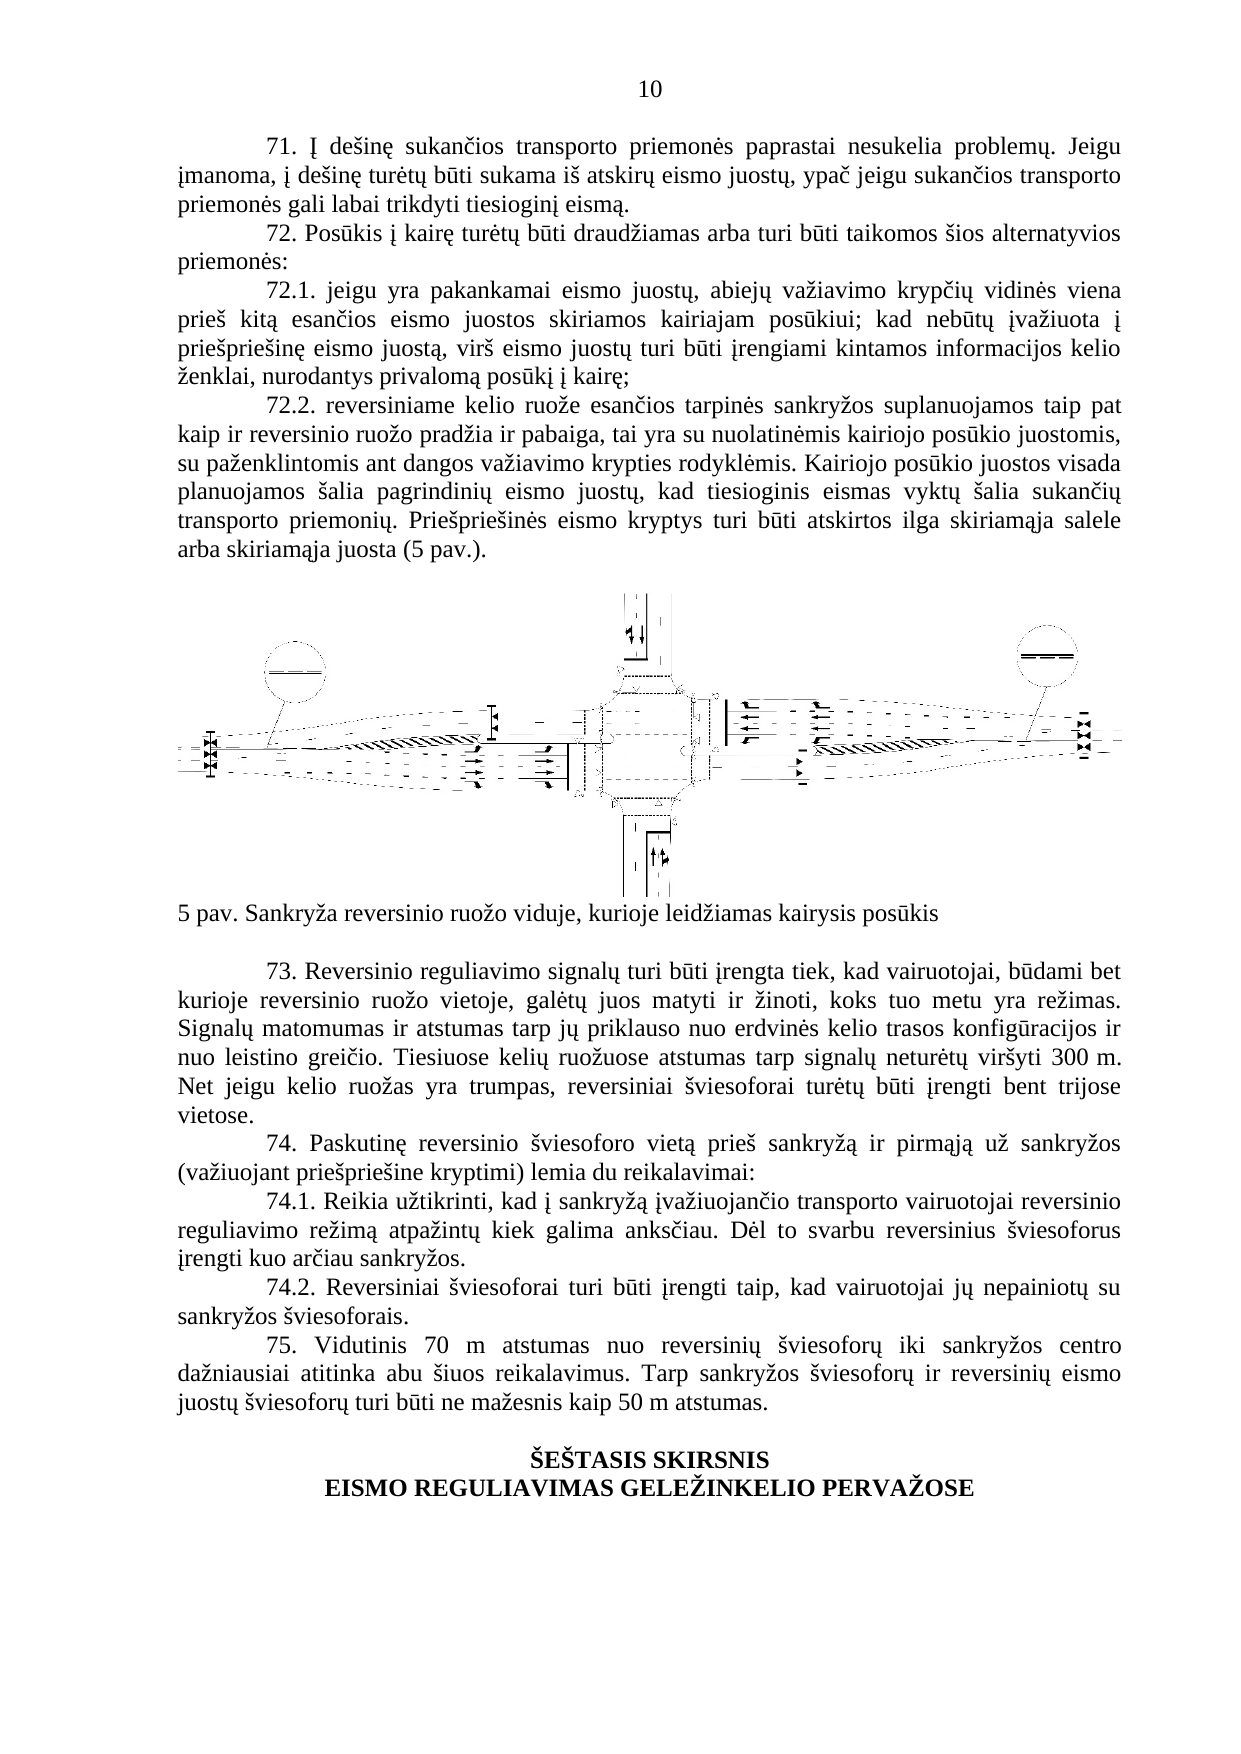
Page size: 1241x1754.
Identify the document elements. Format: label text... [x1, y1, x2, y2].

text 74.2. Reversiniai šviesoforai turi būti įrengti taip, kad vairuotojai jų nepainiotų su sankryžos šviesoforais. [177, 1272, 1122, 1330]
text 74. Paskutinę reversinio šviesoforo vietą prieš sankryžą ir pirmąją už sankryžos (važiuojant priešpriešine kryptimi) lemia du reikalavimai: [177, 1128, 1122, 1186]
text EISMO REGULIAVIMAS GELEŽINKELIO PERVAŽOSE [177, 1473, 1122, 1502]
text 75. Vidutinis 70 m atstumas nuo reversinių šviesoforų iki sankryžos centro dažniausiai atitinka abu šiuos reikalavimus. Tarp sankryžos šviesoforų ir reversinių eismo juostų šviesoforų turi būti ne mažesnis kaip 50 m atstumas. [177, 1330, 1122, 1416]
text 74.1. Reikia užtikrinti, kad į sankryžą įvažiuojančio transporto vairuotojai reversinio reguliavimo režimą atpažintų kiek galima anksčiau. Dėl to svarbu reversinius šviesoforus įrengti kuo arčiau sankryžos. [177, 1186, 1122, 1272]
text ŠEŠTASIS SKIRSNIS [177, 1445, 1122, 1473]
text 73. Reversinio reguliavimo signalų turi būti įrengta tiek, kad vairuotojai, būdami bet kurioje reversinio ruožo vietoje, galėtų juos matyti ir žinoti, koks tuo metu yra režimas. Signalų matomumas ir atstumas tarp jų priklauso nuo erdvinės kelio trasos konfigūracijos ir nuo leistino greičio. Tiesiuose kelių ruožuose atstumas tarp signalų neturėtų viršyti 300 m. Net jeigu kelio ruožas yra trumpas, reversiniai šviesoforai turėtų būti įrengti bent trijose vietose. [177, 956, 1122, 1128]
text 71. Į dešinę sukančios transporto priemonės paprastai nesukelia problemų. Jeigu įmanoma, į dešinę turėtų būti sukama iš atskirų eismo juostų, ypač jeigu sukančios transporto priemonės gali labai trikdyti tiesioginį eismą. [177, 131, 1122, 218]
text 5 pav. Sankryža reversinio ruožo viduje, kurioje leidžiamas kairysis posūkis [177, 899, 1122, 927]
text 72.1. jeigu yra pakankamai eismo juostų, abiejų važiavimo krypčių vidinės viena prieš kitą esančios eismo juostos skiriamos kairiajam posūkiui; kad nebūtų įvažiuota į priešpriešinę eismo juostą, virš eismo juostų turi būti įrengiami kintamos informacijos kelio ženklai, nurodantys privalomą posūkį į kairę; [177, 275, 1122, 390]
text 72.2. reversiniame kelio ruože esančios tarpinės sankryžos suplanuojamos taip pat kaip ir reversinio ruožo pradžia ir pabaiga, tai yra su nuolatinėmis kairiojo posūkio juostomis, su paženklintomis ant dangos važiavimo krypties rodyklėmis. Kairiojo posūkio juostos visada planuojamos šalia pagrindinių eismo juostų, kad tiesioginis eismas vyktų šalia sukančių transporto priemonių. Priešpriešinės eismo kryptys turi būti atskirtos ilga skiriamąja salele arba skiriamąja juosta (5 pav.). [177, 390, 1122, 563]
text 72. Posūkis į kairę turėtų būti draudžiamas arba turi būti taikomos šios alternatyvios priemonės: [177, 218, 1122, 275]
